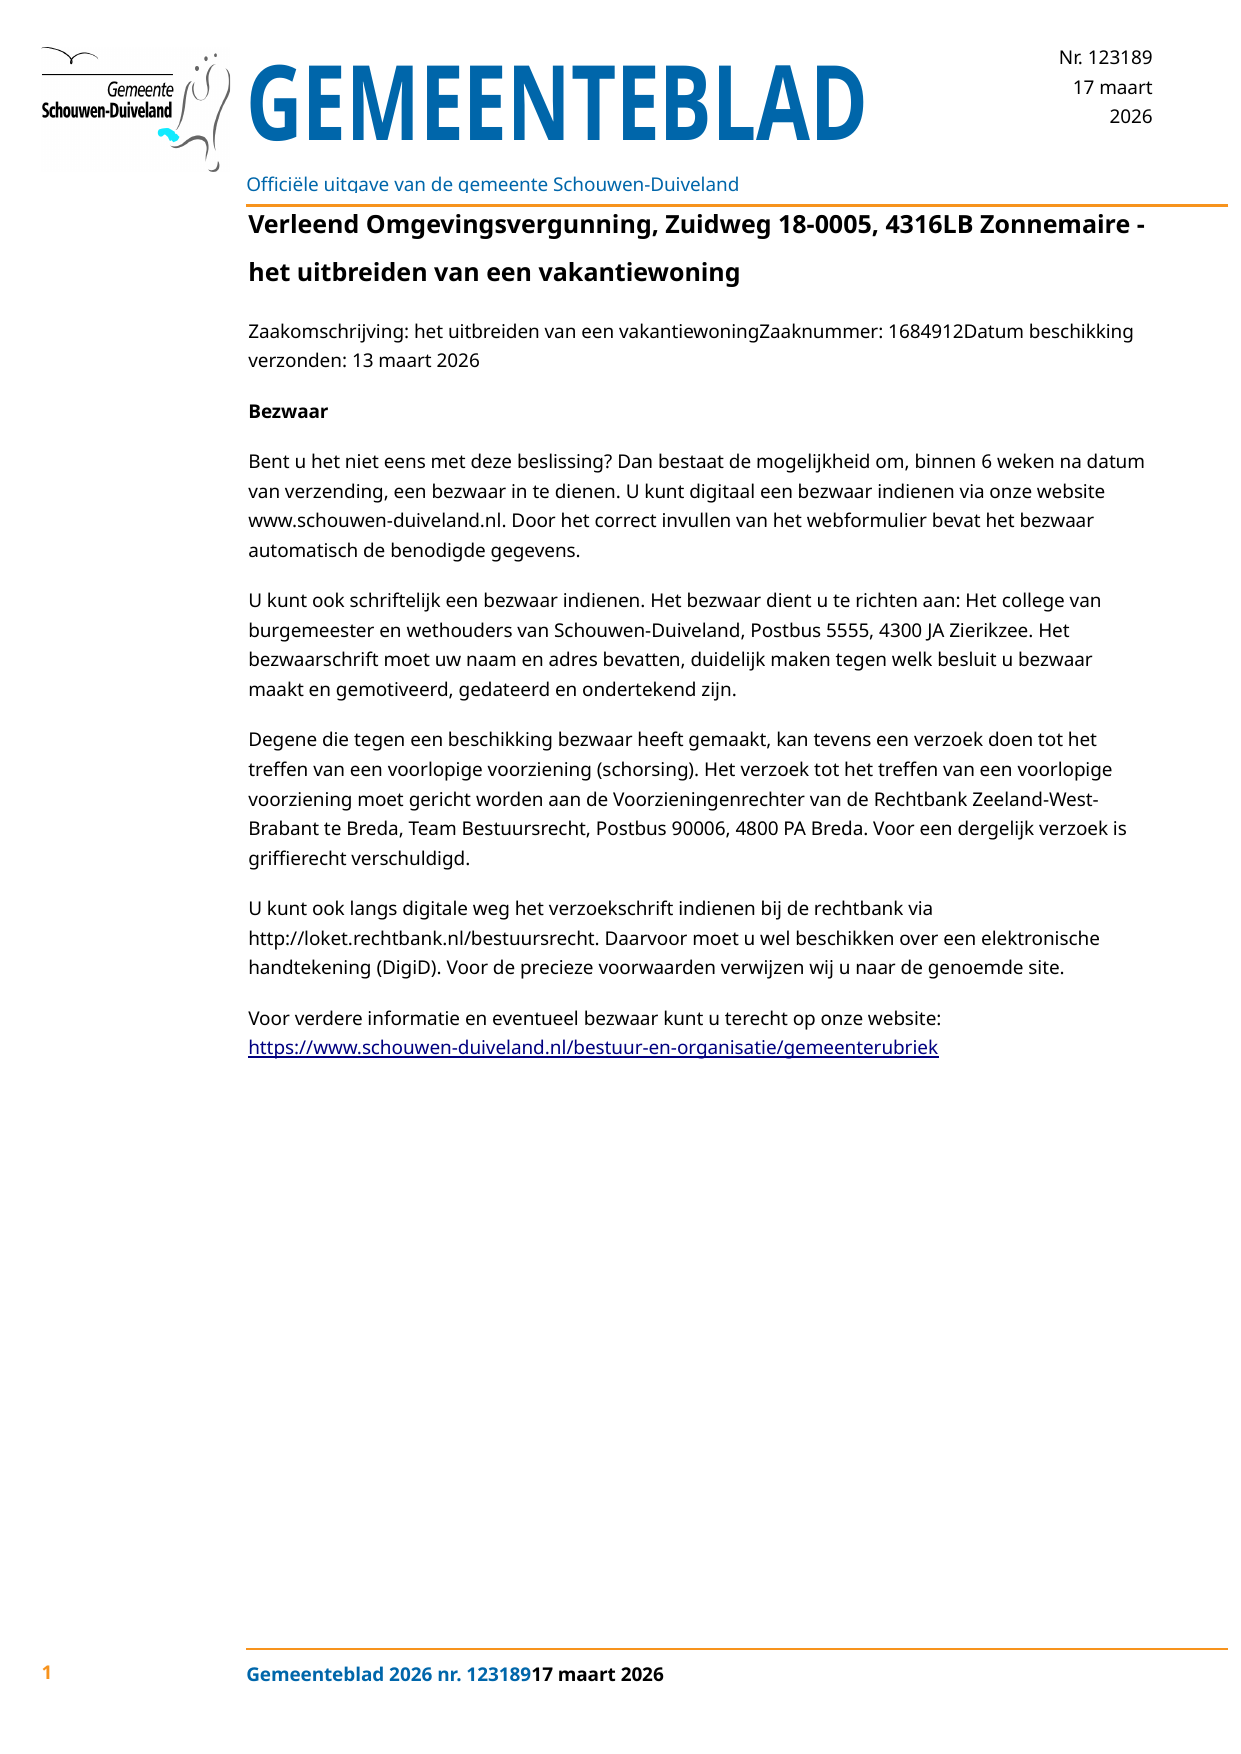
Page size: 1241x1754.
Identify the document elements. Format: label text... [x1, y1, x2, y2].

text Bent u het niet eens met deze beslissing? Dan bestaat de mogelijkheid om, binnen 6 weken na datum van verzending, een bezwaar in te dienen. U kunt digitaal een bezwaar indienen via onze website www.schouwen-duiveland.nl. Door het correct invullen van het webformulier bevat het bezwaar automatisch de benodigde gegevens. [248, 448, 1152, 563]
text Degene die tegen een beschikking bezwaar heeft gemaakt, kan tevens een verzoek doen tot het treffen van een voorlopige voorziening (schorsing). Het verzoek tot het treffen van een voorlopige voorziening moet gericht worden aan de Voorzieningenrechter van de Rechtbank Zeeland-West-Brabant te Breda, Team Bestuursrecht, Postbus 90006, 4800 PA Breda. Voor een dergelijk verzoek is griffierecht verschuldigd. [248, 727, 1152, 871]
text Bezwaar [248, 398, 1152, 424]
text Zaakomschrijving: het uitbreiden van een vakantiewoningZaaknummer: 1684912Datum beschikking verzonden: 13 maart 2026 [248, 318, 1152, 373]
text U kunt ook langs digitale weg het verzoekschrift indienen bij de rechtbank via http://loket.rechtbank.nl/bestuursrecht. Daarvoor moet u wel beschikken over een elektronische handtekening (DigiD). Voor de precieze voorwaarden verwijzen wij u naar de genoemde site. [248, 895, 1152, 980]
picture [41, 47, 231, 172]
text U kunt ook schriftelijk een bezwaar indienen. Het bezwaar dient u te richten aan: Het college van burgemeester en wethouders van Schouwen-Duiveland, Postbus 5555, 4300 JA Zierikzee. Het bezwaarschrift moet uw naam en adres bevatten, duidelijk maken tegen welk besluit u bezwaar maakt en gemotiveerd, gedateerd en ondertekend zijn. [248, 587, 1152, 702]
text Verleend Omgevingsvergunning, Zuidweg 18-0005, 4316LB Zonnemaire - het uitbreiden van een vakantiewoning [248, 207, 1152, 288]
text Voor verdere informatie en eventueel bezwaar kunt u terecht op onze website: https://www.schouwen-duiveland.nl/bestuur-en-organisatie/gemeenterubriek [248, 1005, 1152, 1060]
